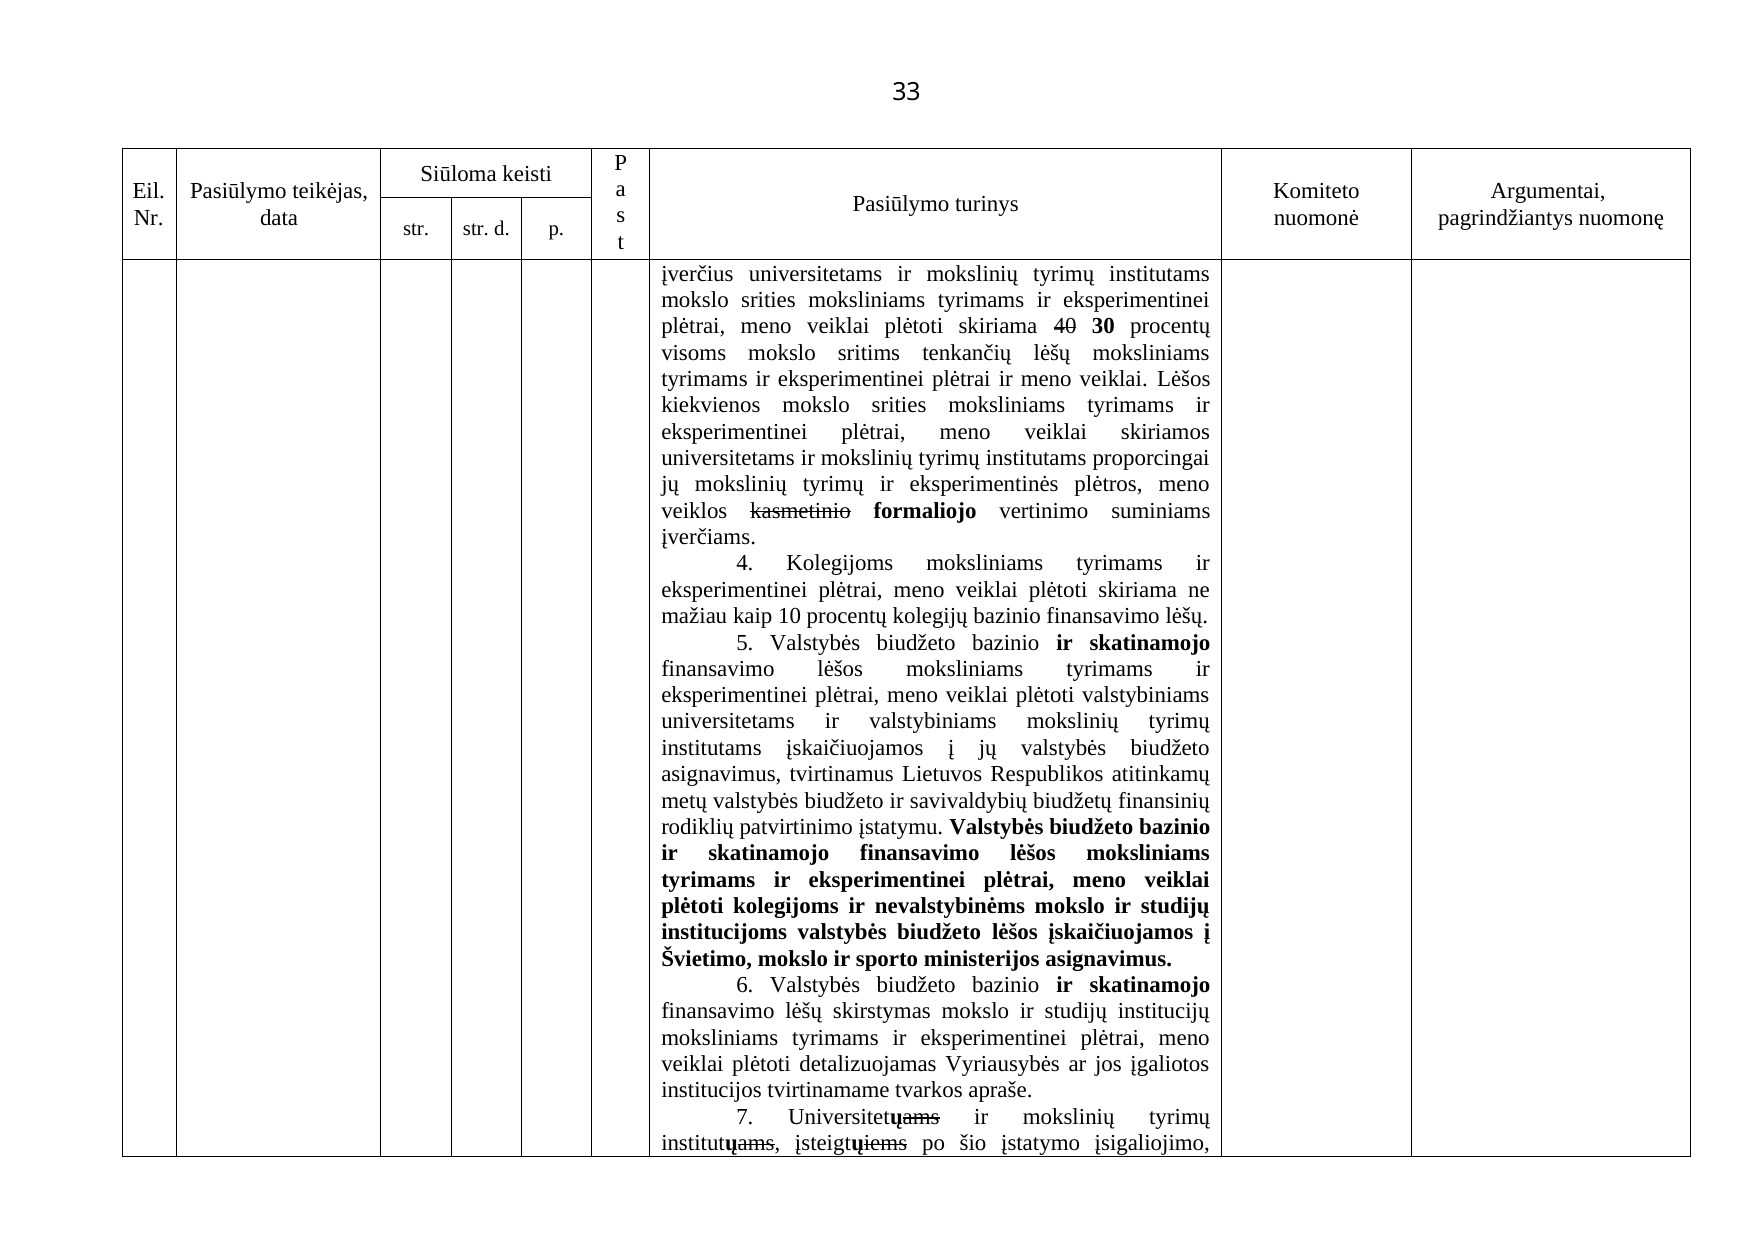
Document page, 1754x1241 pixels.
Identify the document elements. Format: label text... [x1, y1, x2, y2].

table_cell p. [522, 198, 591, 258]
table_header Argumentai, pagrindžiantys nuomonę [1412, 149, 1690, 258]
table_header Siūloma keisti [381, 149, 591, 197]
table_cell [452, 260, 521, 1156]
table_cell [522, 260, 591, 1156]
table_header Eil. Nr. [123, 149, 176, 258]
table_header Pasiūlymo turinys [650, 149, 1221, 258]
table_cell [592, 260, 649, 1156]
table_cell [1222, 260, 1411, 1156]
table_cell [1412, 260, 1690, 1156]
table_header Komiteto nuomonė [1222, 149, 1411, 258]
table_cell [381, 260, 451, 1156]
table_cell str. [381, 198, 451, 258]
table_cell [177, 260, 380, 1156]
table_header Pasiūlymo teikėjas, data [177, 149, 380, 258]
table_cell įverčius universitetams ir mokslinių tyrimų institutams mokslo srities moksliniams tyrimams ir eksperimentinei plėtrai, meno veiklai plėtoti skiriama 40 30 procentų visoms mokslo sritims tenkančių lėšų moksliniams tyrimams ir eksperimentinei plėtrai ir meno veiklai. Lėšos kiekvienos mokslo srities moksliniams tyrimams ir eksperimentinei plėtrai, meno veiklai skiriamos universitetams ir mokslinių tyrimų institutams proporcingai jų mokslinių tyrimų ir eksperimentinės plėtros, meno veiklos kasmetinio formaliojo vertinimo suminiams įverčiams. 4. Kolegijoms moksliniams tyrimams ir eksperimentinei plėtrai, meno veiklai plėtoti skiriama ne mažiau kaip 10 procentų kolegijų bazinio finansavimo lėšų. 5. Valstybės biudžeto bazinio ir skatinamojo finansavimo lėšos moksliniams tyrimams ir eksperimentinei plėtrai, meno veiklai plėtoti valstybiniams universitetams ir valstybiniams mokslinių tyrimų institutams įskaičiuojamos į jų valstybės biudžeto asignavimus, tvirtinamus Lietuvos Respublikos atitinkamų metų valstybės biudžeto ir savivaldybių biudžetų finansinių rodiklių patvirtinimo įstatymu. Valstybės biudžeto bazinio ir skatinamojo finansavimo lėšos moksliniams tyrimams ir eksperimentinei plėtrai, meno veiklai plėtoti kolegijoms ir nevalstybinėms mokslo ir studijų institucijoms valstybės biudžeto lėšos įskaičiuojamos į Švietimo, mokslo ir sporto ministerijos asignavimus. 6. Valstybės biudžeto bazinio ir skatinamojo finansavimo lėšų skirstymas mokslo ir studijų institucijų moksliniams tyrimams ir eksperimentinei plėtrai, meno veiklai plėtoti detalizuojamas Vyriausybės ar jos įgaliotos institucijos tvirtinamame tvarkos apraše. 7. Universitetųams ir mokslinių tyrimų institutųams, įsteigtųiems po šio įstatymo įsigaliojimo, [650, 260, 1221, 1156]
table_cell [123, 260, 176, 1156]
table_cell str. d. [452, 198, 521, 258]
table_header Pastabos [592, 149, 649, 258]
